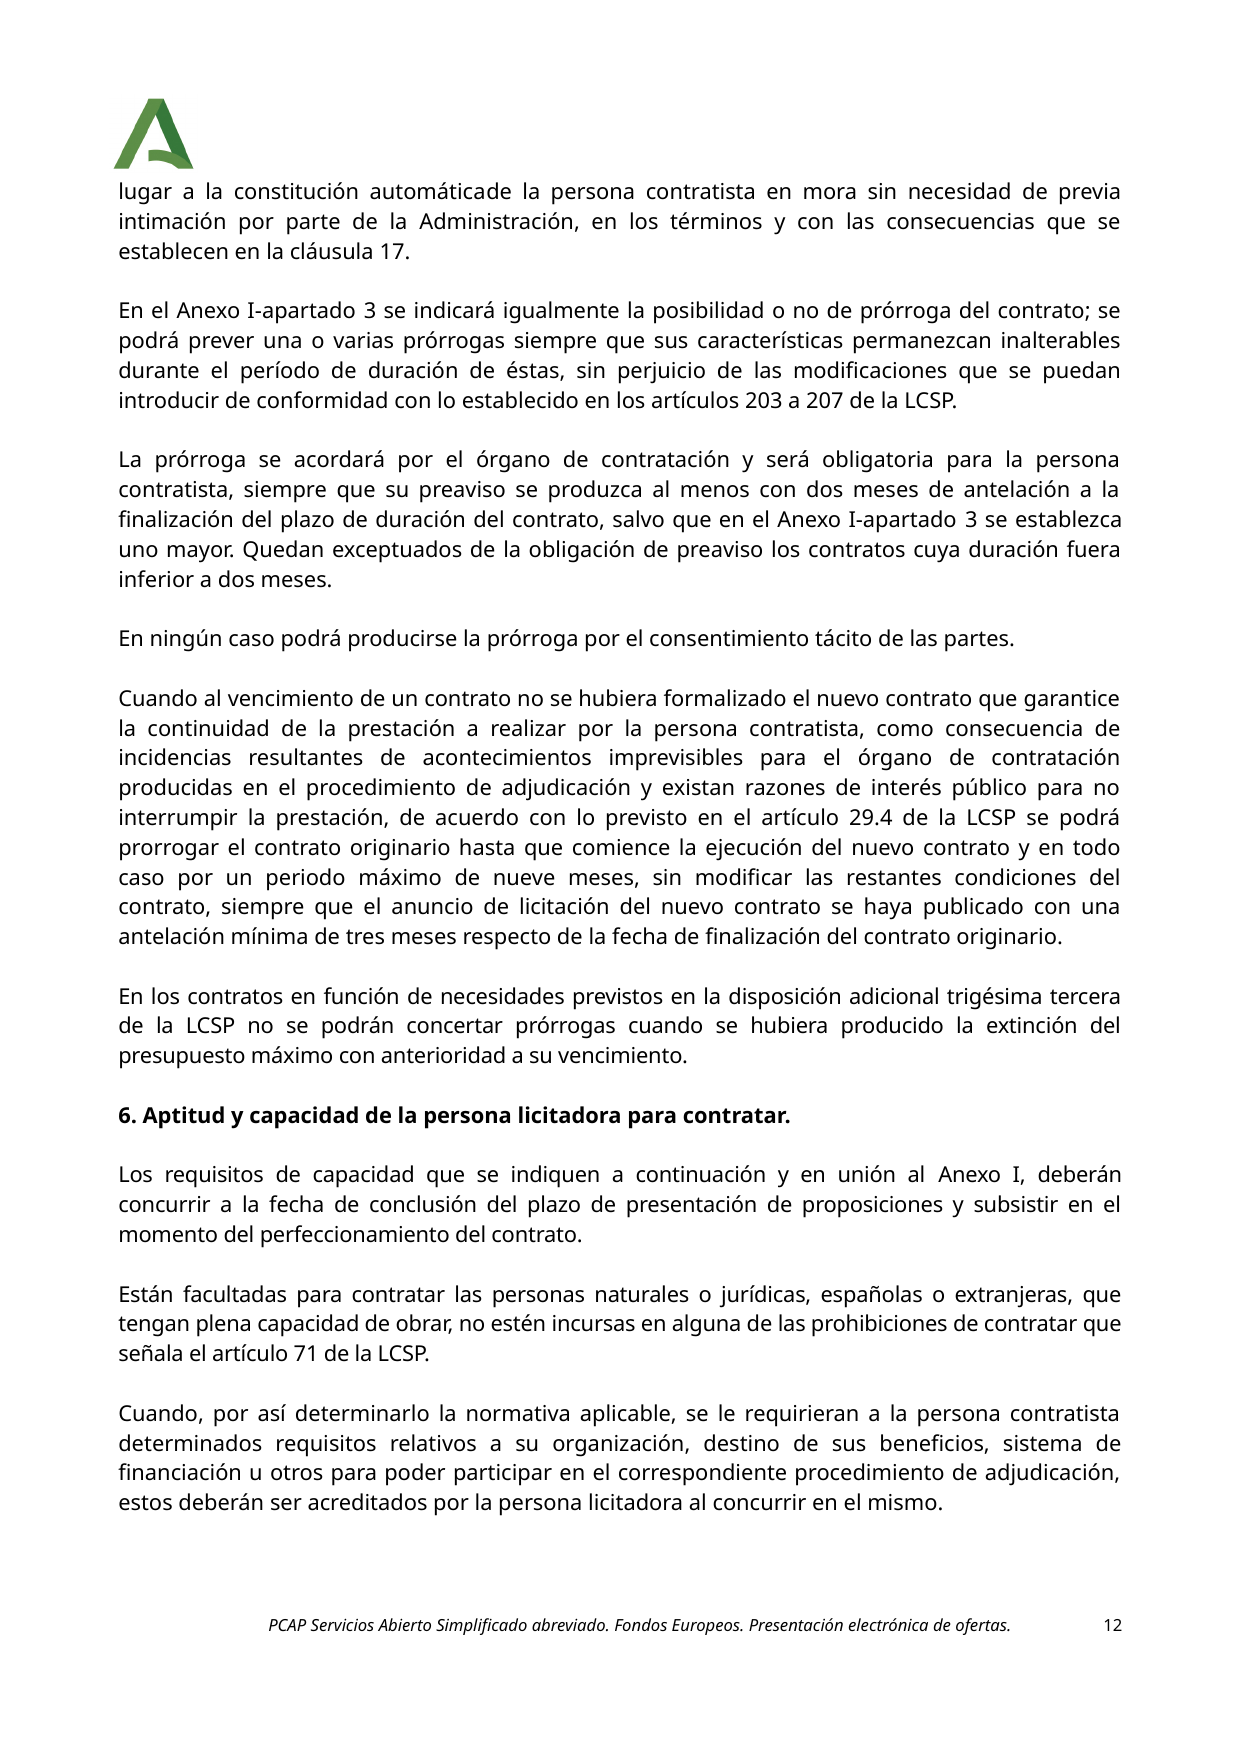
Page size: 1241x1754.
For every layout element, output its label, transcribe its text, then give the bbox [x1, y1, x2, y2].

text Cuando, por así determinarlo la normativa aplicable, se le requirieran a la persona contratista determinados requisitos relativos a su organización, destino de sus beneficios, sistema de financiación u otros para poder participar en el correspondiente procedimiento de adjudicación, estos deberán ser acreditados por la persona licitadora al concurrir en el mismo. [118, 1398, 1122, 1517]
subtitle 6. Aptitud y capacidad de la persona licitadora para contratar. [118, 1100, 1122, 1130]
text En el Anexo I-apartado 3 se indicará igualmente la posibilidad o no de prórroga del contrato; se podrá prever una o varias prórrogas siempre que sus características permanezcan inalterables durante el período de duración de éstas, sin perjuicio de las modificaciones que se puedan introducir de conformidad con lo establecido en los artículos 203 a 207 de la LCSP. [118, 296, 1122, 415]
text La prórroga se acordará por el órgano de contratación y será obligatoria para la persona contratista, siempre que su preaviso se produzca al menos con dos meses de antelación a la finalización del plazo de duración del contrato, salvo que en el Anexo I-apartado 3 se establezca uno mayor. Quedan exceptuados de la obligación de preaviso los contratos cuya duración fuera inferior a dos meses. [118, 444, 1122, 593]
text Los requisitos de capacidad que se indiquen a continuación y en unión al Anexo I, deberán concurrir a la fecha de conclusión del plazo de presentación de proposiciones y subsistir en el momento del perfeccionamiento del contrato. [118, 1159, 1122, 1249]
picture [109, 94, 198, 173]
text Cuando al vencimiento de un contrato no se hubiera formalizado el nuevo contrato que garantice la continuidad de la prestación a realizar por la persona contratista, como consecuencia de incidencias resultantes de acontecimientos imprevisibles para el órgano de contratación producidas en el procedimiento de adjudicación y existan razones de interés público para no interrumpir la prestación, de acuerdo con lo previsto en el artículo 29.4 de la LCSP se podrá prorrogar el contrato originario hasta que comience la ejecución del nuevo contrato y en todo caso por un periodo máximo de nueve meses, sin modificar las restantes condiciones del contrato, siempre que el anuncio de licitación del nuevo contrato se haya publicado con una antelación mínima de tres meses respecto de la fecha de finalización del contrato originario. [118, 683, 1122, 951]
text En los contratos en función de necesidades previstos en la disposición adicional trigésima tercera de la LCSP no se podrán concertar prórrogas cuando se hubiera producido la extinción del presupuesto máximo con anterioridad a su vencimiento. [118, 981, 1122, 1070]
text Están facultadas para contratar las personas naturales o jurídicas, españolas o extranjeras, que tengan plena capacidad de obrar, no estén incursas en alguna de las prohibiciones de contratar que señala el artículo 71 de la LCSP. [118, 1279, 1122, 1368]
text lugar a la constitución automáticade la persona contratista en mora sin necesidad de previa intimación por parte de la Administración, en los términos y con las consecuencias que se establecen en la cláusula 17. [118, 176, 1122, 266]
text En ningún caso podrá producirse la prórroga por el consentimiento tácito de las partes. [118, 623, 1122, 653]
